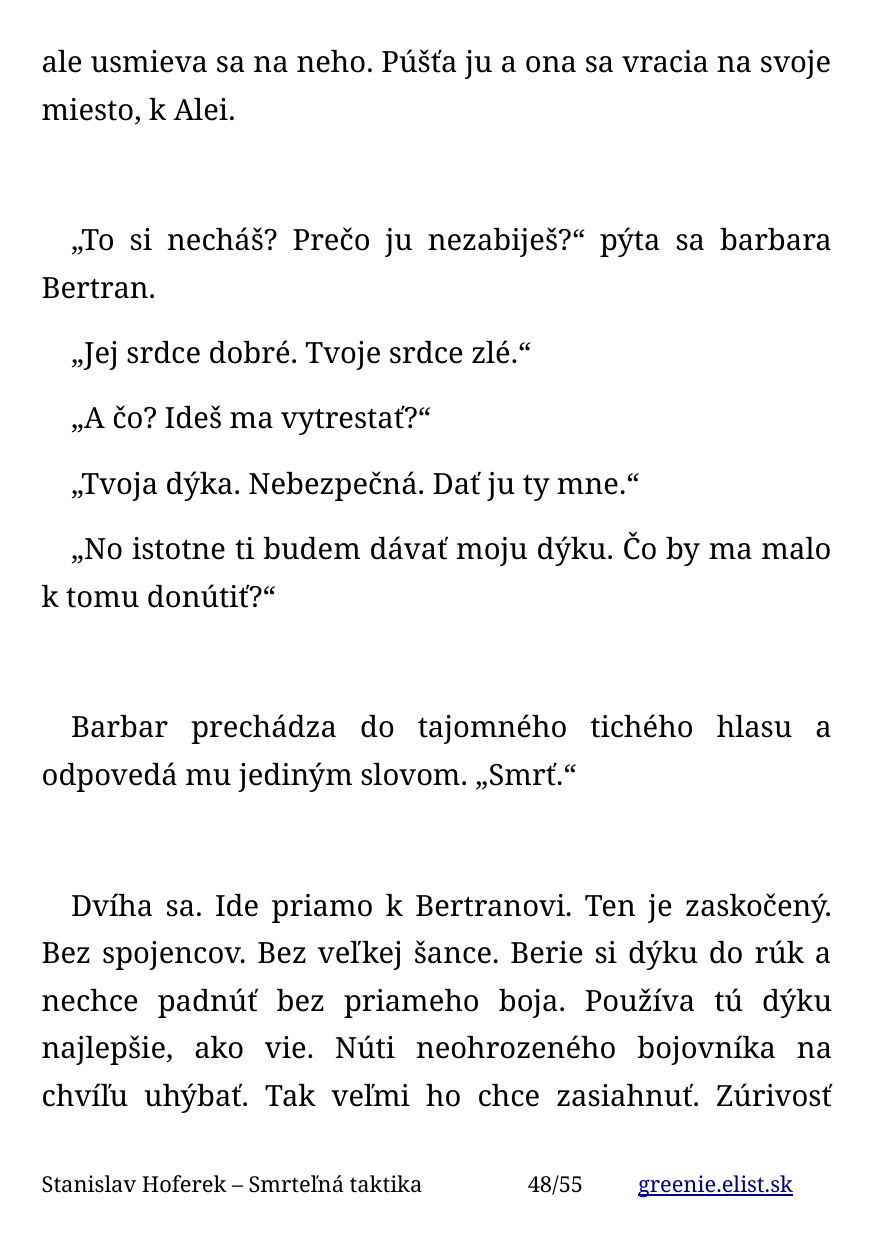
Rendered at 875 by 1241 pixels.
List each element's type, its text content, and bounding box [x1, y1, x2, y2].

text „To si necháš? Prečo ju nezabiješ?“ pýta sa barbara Bertran. [41, 219, 833, 307]
text „Jej srdce dobré. Tvoje srdce zlé.“ [41, 332, 833, 372]
text „A čo? Ideš ma vytrestať?“ [41, 398, 833, 437]
text Dvíha sa. Ide priamo k Bertranovi. Ten je zaskočený. Bez spojencov. Bez veľkej šance. Berie si dýku do rúk a nechce padnúť bez priameho boja. Používa tú dýku najlepšie, ako vie. Núti neohrozeného bojovníka na chvíľu uhýbať. Tak veľmi ho chce zasiahnuť. Zúrivosť [41, 885, 833, 1115]
text ale usmieva sa na neho. Púšťa ju a ona sa vracia na svoje miesto, k Alei. [41, 41, 833, 129]
text „Tvoja dýka. Nebezpečná. Dať ju ty mne.“ [41, 463, 833, 503]
text „No istotne ti budem dávať moju dýku. Čo by ma malo k tomu donútiť?“ [41, 528, 833, 616]
text Barbar prechádza do tajomného tichého hlasu a odpovedá mu jediným slovom. „Smrť.“ [41, 707, 833, 794]
